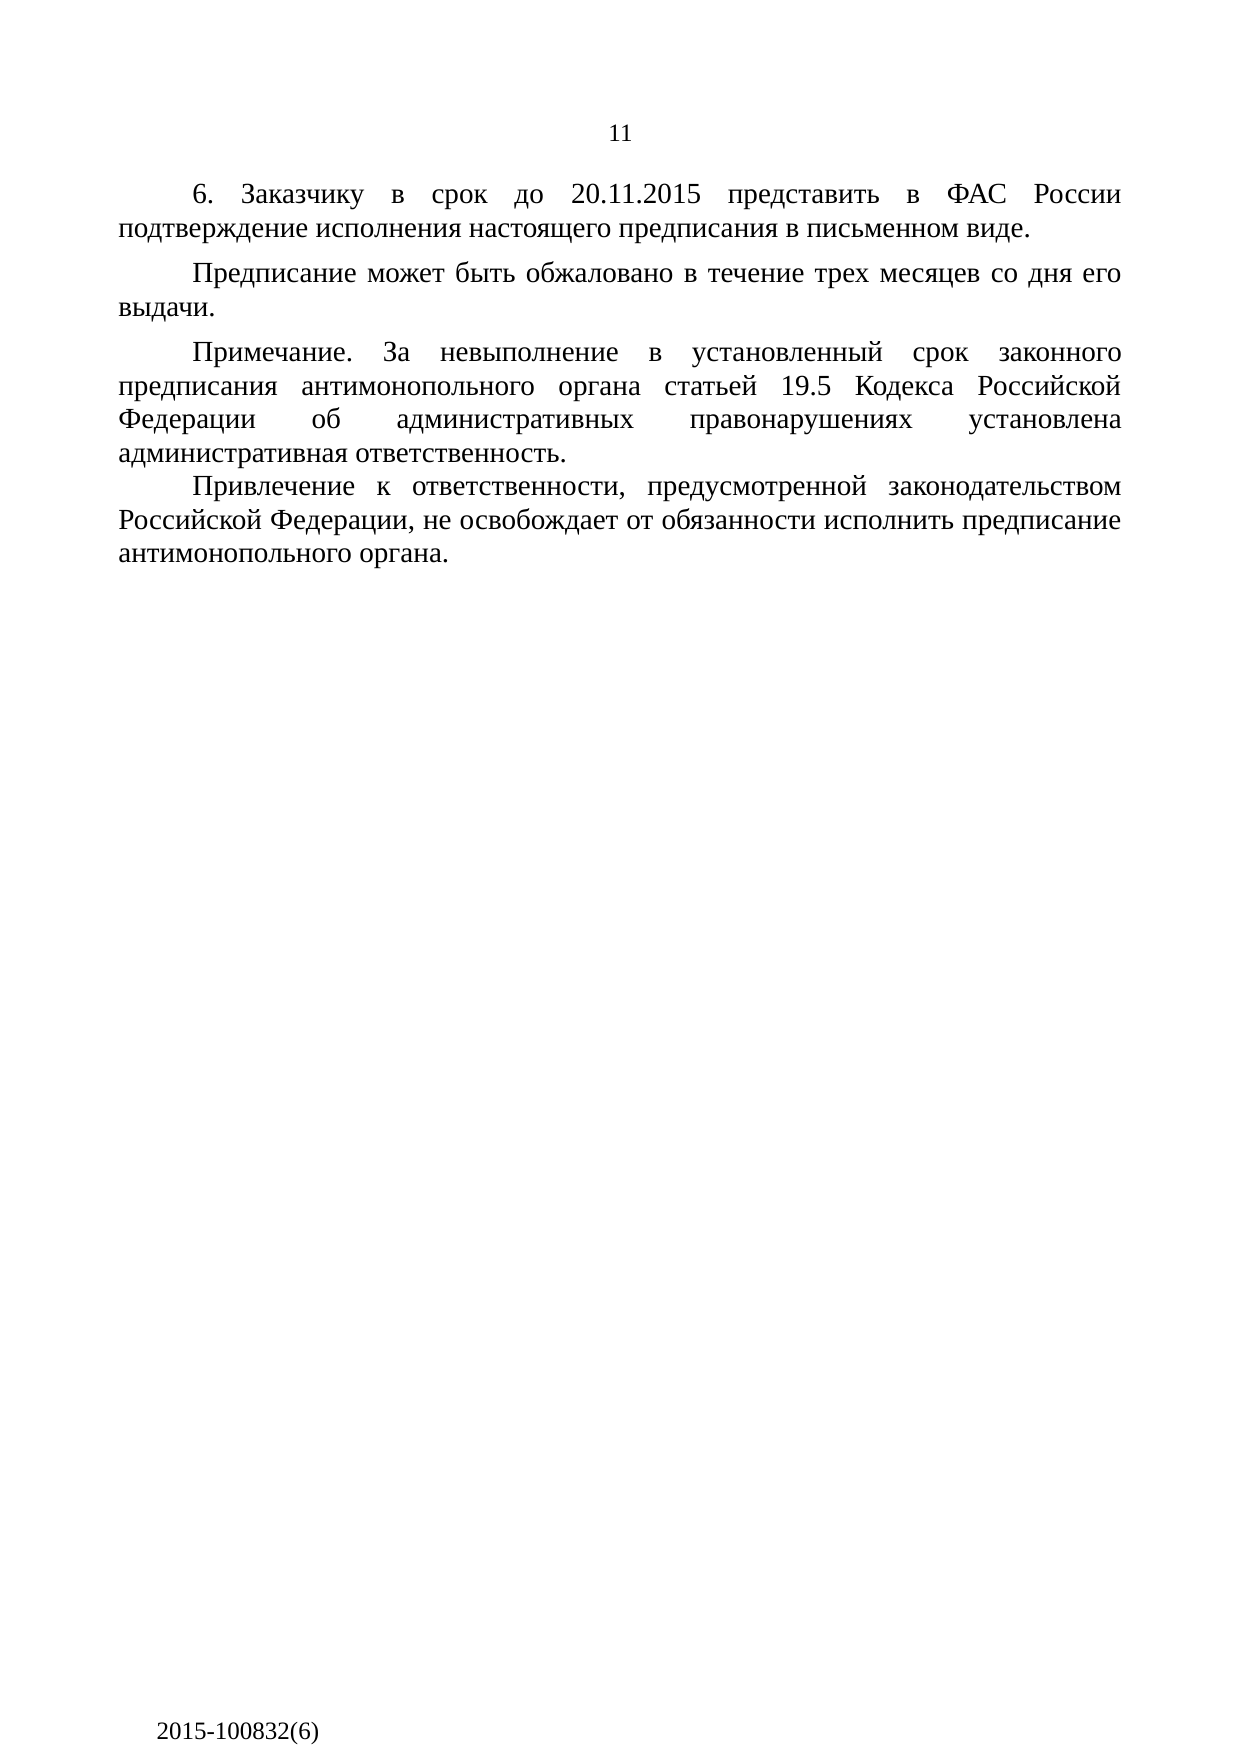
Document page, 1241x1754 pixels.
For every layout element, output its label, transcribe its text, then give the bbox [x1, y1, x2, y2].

text Примечание. За невыполнение в установленный срок законного предписания антимонопольного органа статьей 19.5 Кодекса Российской Федерации об административных правонарушениях установлена административная ответственность. Привлечение к ответственности, предусмотренной законодательством Российской Федерации, не освобождает от обязанности исполнить предписание антимонопольного органа. [118, 334, 1122, 569]
text 6. Заказчику в срок до 20.11.2015 представить в ФАС России подтверждение исполнения настоящего предписания в письменном виде. [118, 176, 1122, 243]
text Предписание может быть обжаловано в течение трех месяцев со дня его выдачи. [118, 255, 1122, 322]
